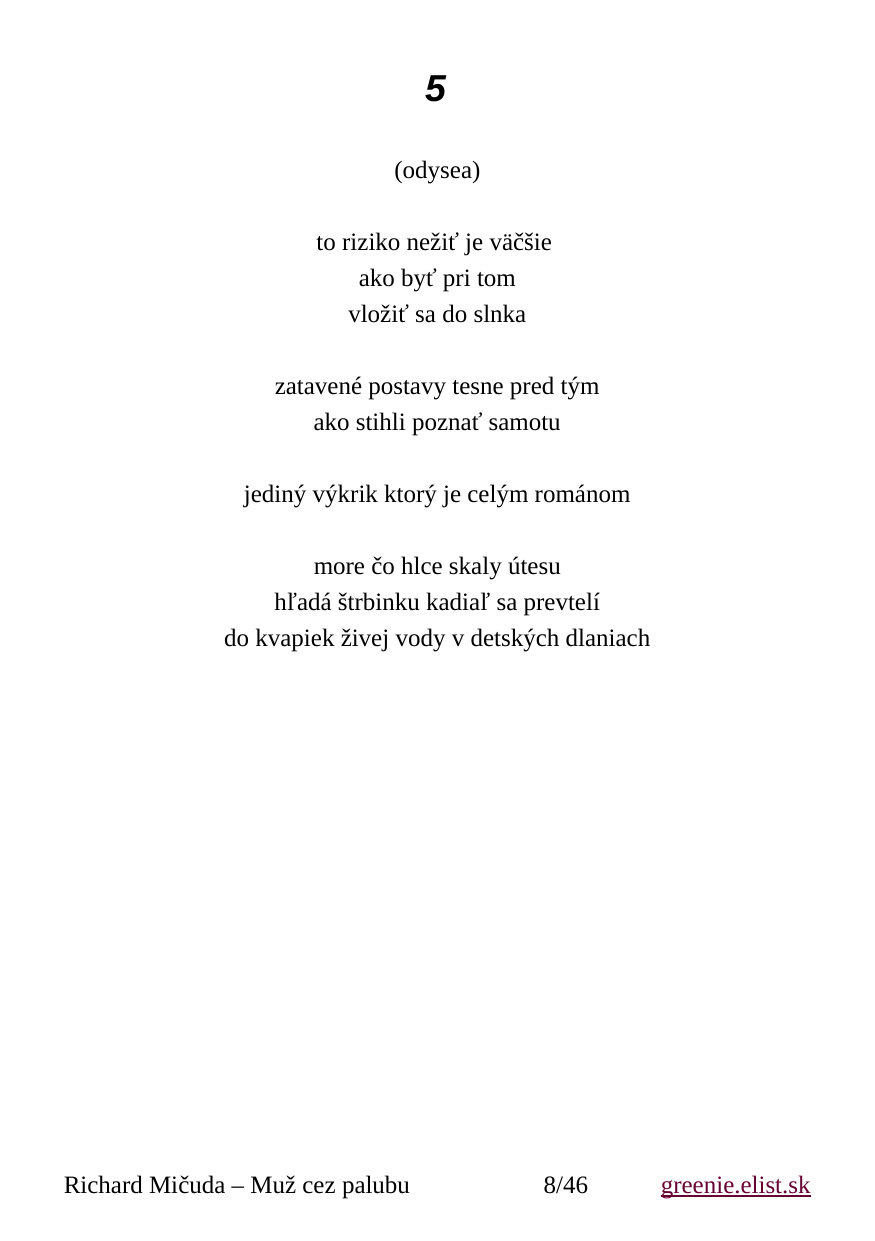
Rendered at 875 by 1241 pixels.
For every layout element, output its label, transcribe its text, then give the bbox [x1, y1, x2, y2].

subtitle 5 [41, 66, 833, 109]
text jediný výkrik ktorý je celým románom [41, 479, 833, 508]
text ako byť pri tom [41, 263, 833, 292]
text do kvapiek živej vody v detských dlaniach [41, 623, 833, 652]
text (odysea) [41, 156, 833, 184]
text to riziko nežiť je väčšie [41, 227, 833, 256]
text hľadá štrbinku kadiaľ sa prevtelí [41, 587, 833, 616]
text zatavené postavy tesne pred tým [41, 371, 833, 400]
text more čo hlce skaly útesu [41, 551, 833, 580]
text vložiť sa do slnka [41, 299, 833, 328]
text ako stihli poznať samotu [41, 407, 833, 436]
